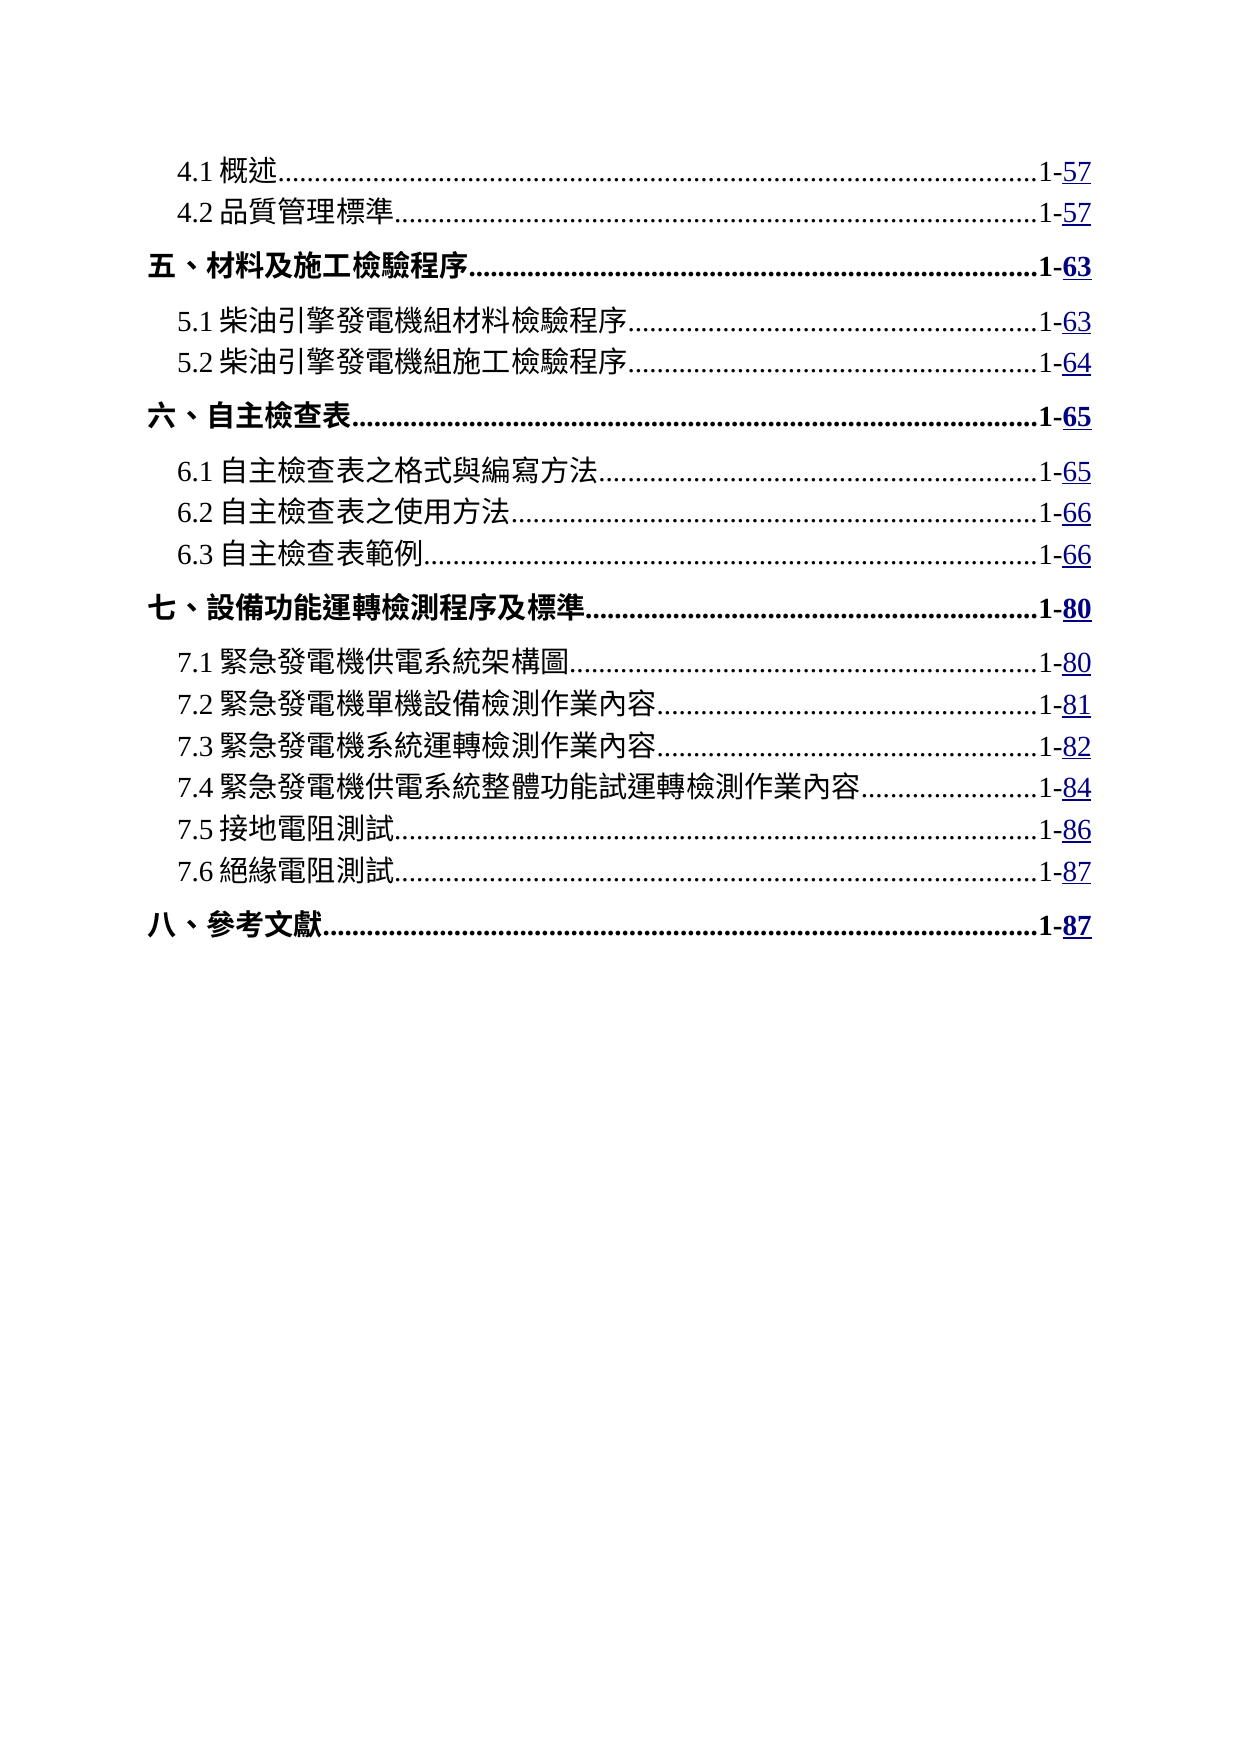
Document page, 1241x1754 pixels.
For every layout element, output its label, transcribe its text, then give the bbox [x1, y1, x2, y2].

text 7.6絕緣電阻測試 1-87 [177, 848, 1092, 889]
text 6.2自主檢查表之使用方法 1-66 [177, 489, 1092, 531]
text 五、材料及施工檢驗程序 1-63 [148, 243, 1092, 285]
text 七、設備功能運轉檢測程序及標準 1-80 [148, 585, 1092, 627]
text 六、自主檢查表 1-65 [148, 393, 1092, 435]
text 4.2品質管理標準 1-57 [177, 189, 1092, 231]
text 5.2柴油引擎發電機組施工檢驗程序 1-64 [177, 339, 1092, 381]
text 6.1自主檢查表之格式與編寫方法 1-65 [177, 448, 1092, 489]
text 八、參考文獻 1-87 [148, 902, 1092, 943]
text 7.4緊急發電機供電系統整體功能試運轉檢測作業內容 1-84 [177, 764, 1092, 806]
text 6.3自主檢查表範例 1-66 [177, 531, 1092, 573]
text 5.1柴油引擎發電機組材料檢驗程序 1-63 [177, 298, 1092, 339]
text 4.1概述 1-57 [177, 148, 1092, 189]
text 7.5接地電阻測試 1-86 [177, 806, 1092, 848]
text 7.2緊急發電機單機設備檢測作業內容 1-81 [177, 681, 1092, 723]
text 7.1緊急發電機供電系統架構圖 1-80 [177, 639, 1092, 681]
text 7.3緊急發電機系統運轉檢測作業內容 1-82 [177, 723, 1092, 764]
